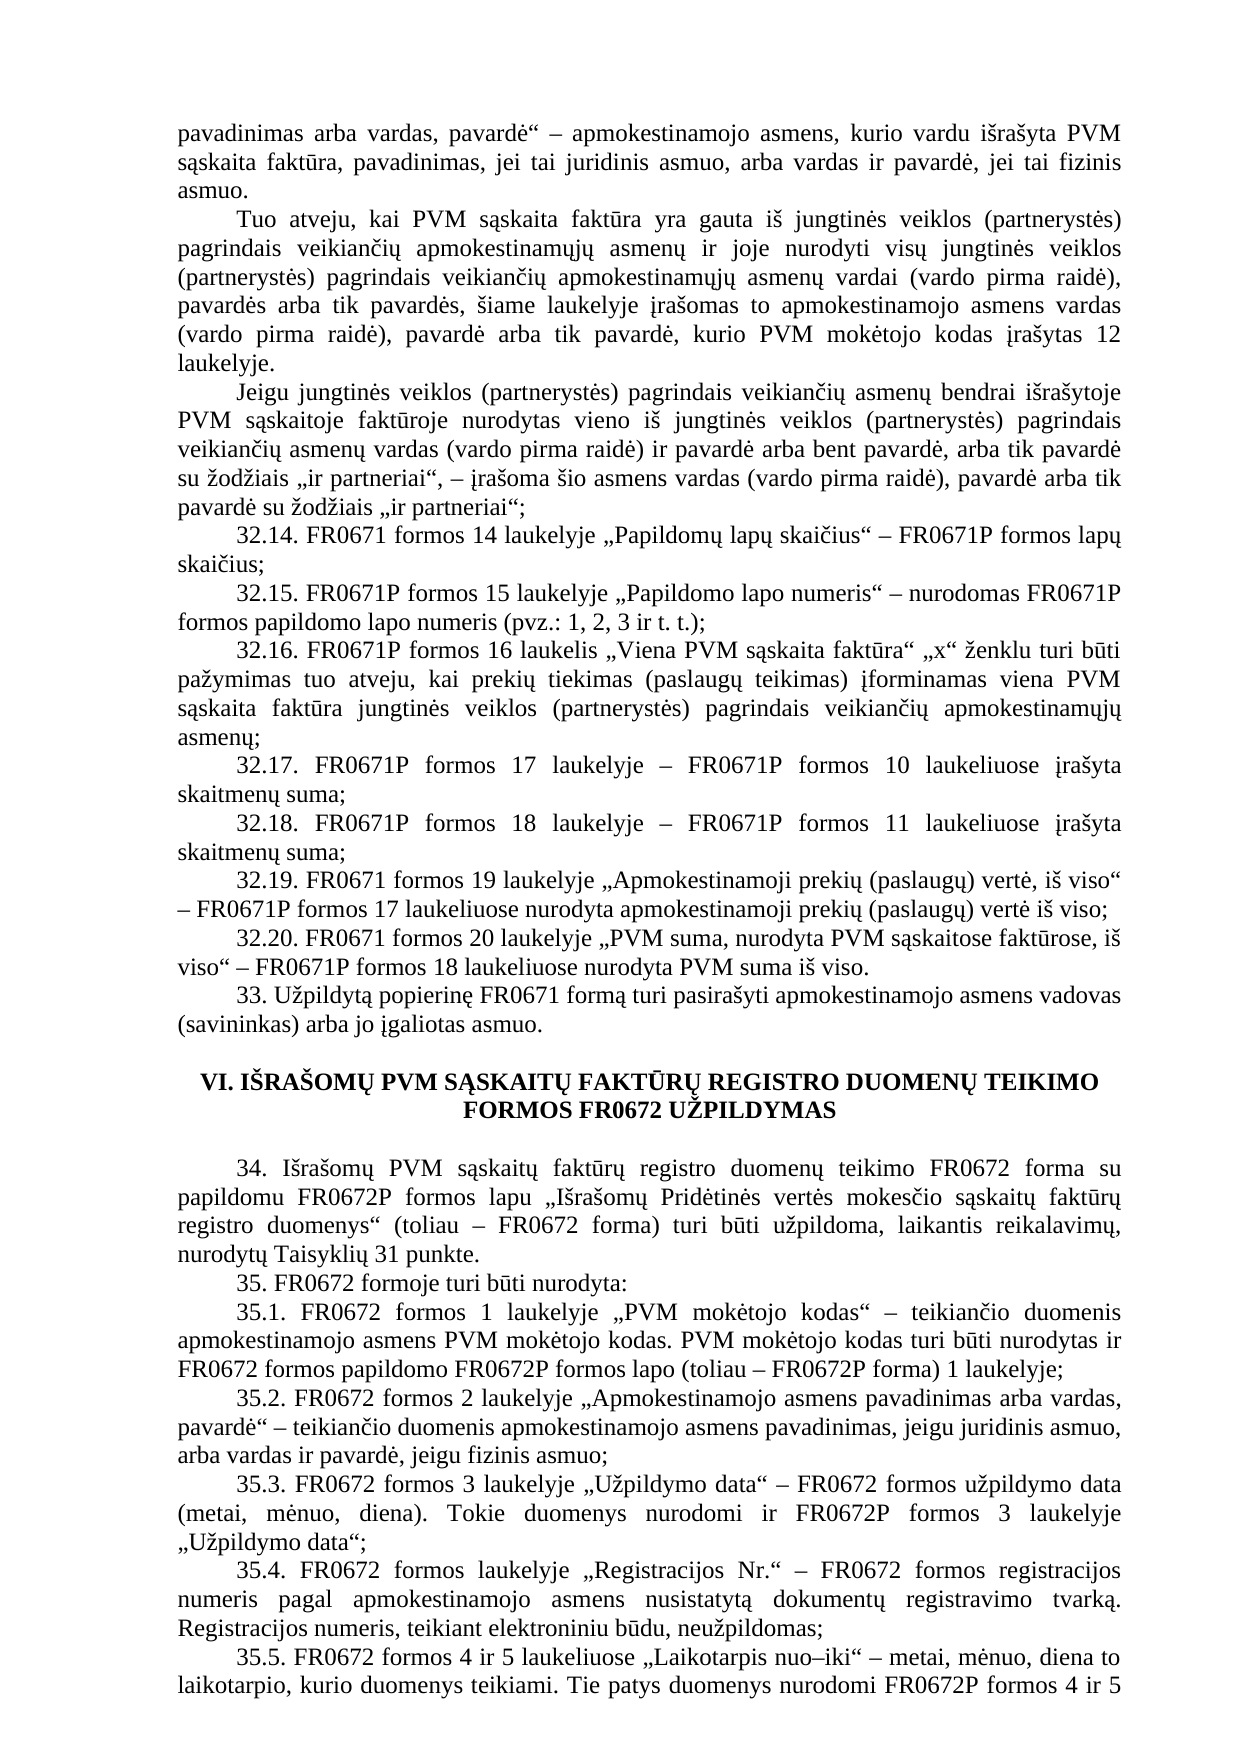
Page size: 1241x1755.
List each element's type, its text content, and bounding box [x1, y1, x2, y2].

text 32.18. FR0671P formos 18 laukelyje – FR0671P formos 11 laukeliuose įrašyta skaitmenų suma; [177, 808, 1122, 866]
text 35.3. FR0672 formos 3 laukelyje „Užpildymo data“ – FR0672 formos užpildymo data (metai, mėnuo, diena). Tokie duomenys nurodomi ir FR0672P formos 3 laukelyje „Užpildymo data“; [177, 1469, 1122, 1556]
text 32.15. FR0671P formos 15 laukelyje „Papildomo lapo numeris“ – nurodomas FR0671P formos papildomo lapo numeris (pvz.: 1, 2, 3 ir t. t.); [177, 578, 1122, 636]
text 32.14. FR0671 formos 14 laukelyje „Papildomų lapų skaičius“ – FR0671P formos lapų skaičius; [177, 521, 1122, 578]
text VI. IŠRAŠOMŲ PVM SĄSKAITŲ FAKTŪRŲ REGISTRO DUOMENŲ TEIKIMO FORMOS FR0672 UŽPILDYMAS [177, 1067, 1122, 1124]
text 32.17. FR0671P formos 17 laukelyje – FR0671P formos 10 laukeliuose įrašyta skaitmenų suma; [177, 751, 1122, 808]
text 35.2. FR0672 formos 2 laukelyje „Apmokestinamojo asmens pavadinimas arba vardas, pavardė“ – teikiančio duomenis apmokestinamojo asmens pavadinimas, jeigu juridinis asmuo, arba vardas ir pavardė, jeigu fizinis asmuo; [177, 1383, 1122, 1469]
text 34. Išrašomų PVM sąskaitų faktūrų registro duomenų teikimo FR0672 forma su papildomu FR0672P formos lapu „Išrašomų Pridėtinės vertės mokesčio sąskaitų faktūrų registro duomenys“ (toliau – FR0672 forma) turi būti užpildoma, laikantis reikalavimų, nurodytų Taisyklių 31 punkte. [177, 1153, 1122, 1268]
text 32.16. FR0671P formos 16 laukelis „Viena PVM sąskaita faktūra“ „x“ ženklu turi būti pažymimas tuo atveju, kai prekių tiekimas (paslaugų teikimas) įforminamas viena PVM sąskaita faktūra jungtinės veiklos (partnerystės) pagrindais veikiančių apmokestinamųjų asmenų; [177, 636, 1122, 751]
text 32.20. FR0671 formos 20 laukelyje „PVM suma, nurodyta PVM sąskaitose faktūrose, iš viso“ – FR0671P formos 18 laukeliuose nurodyta PVM suma iš viso. [177, 923, 1122, 981]
text 35.5. FR0672 formos 4 ir 5 laukeliuose „Laikotarpis nuo–iki“ – metai, mėnuo, diena to laikotarpio, kurio duomenys teikiami. Tie patys duomenys nurodomi FR0672P formos 4 ir 5 [177, 1642, 1122, 1699]
text 35. FR0672 formoje turi būti nurodyta: [177, 1268, 1122, 1297]
text 33. Užpildytą popierinę FR0671 formą turi pasirašyti apmokestinamojo asmens vadovas (savininkas) arba jo įgaliotas asmuo. [177, 981, 1122, 1038]
text 35.1. FR0672 formos 1 laukelyje „PVM mokėtojo kodas“ – teikiančio duomenis apmokestinamojo asmens PVM mokėtojo kodas. PVM mokėtojo kodas turi būti nurodytas ir FR0672 formos papildomo FR0672P formos lapo (toliau – FR0672P forma) 1 laukelyje; [177, 1297, 1122, 1383]
text Jeigu jungtinės veiklos (partnerystės) pagrindais veikiančių asmenų bendrai išrašytoje PVM sąskaitoje faktūroje nurodytas vieno iš jungtinės veiklos (partnerystės) pagrindais veikiančių asmenų vardas (vardo pirma raidė) ir pavardė arba bent pavardė, arba tik pavardė su žodžiais „ir partneriai“, – įrašoma šio asmens vardas (vardo pirma raidė), pavardė arba tik pavardė su žodžiais „ir partneriai“; [177, 377, 1122, 521]
text Tuo atveju, kai PVM sąskaita faktūra yra gauta iš jungtinės veiklos (partnerystės) pagrindais veikiančių apmokestinamųjų asmenų ir joje nurodyti visų jungtinės veiklos (partnerystės) pagrindais veikiančių apmokestinamųjų asmenų vardai (vardo pirma raidė), pavardės arba tik pavardės, šiame laukelyje įrašomas to apmokestinamojo asmens vardas (vardo pirma raidė), pavardė arba tik pavardė, kurio PVM mokėtojo kodas įrašytas 12 laukelyje. [177, 204, 1122, 377]
text pavadinimas arba vardas, pavardė“ – apmokestinamojo asmens, kurio vardu išrašyta PVM sąskaita faktūra, pavadinimas, jei tai juridinis asmuo, arba vardas ir pavardė, jei tai fizinis asmuo. [177, 118, 1122, 204]
text 32.19. FR0671 formos 19 laukelyje „Apmokestinamoji prekių (paslaugų) vertė, iš viso“ – FR0671P formos 17 laukeliuose nurodyta apmokestinamoji prekių (paslaugų) vertė iš viso; [177, 866, 1122, 923]
text 35.4. FR0672 formos laukelyje „Registracijos Nr.“ – FR0672 formos registracijos numeris pagal apmokestinamojo asmens nusistatytą dokumentų registravimo tvarką. Registracijos numeris, teikiant elektroniniu būdu, neužpildomas; [177, 1556, 1122, 1642]
